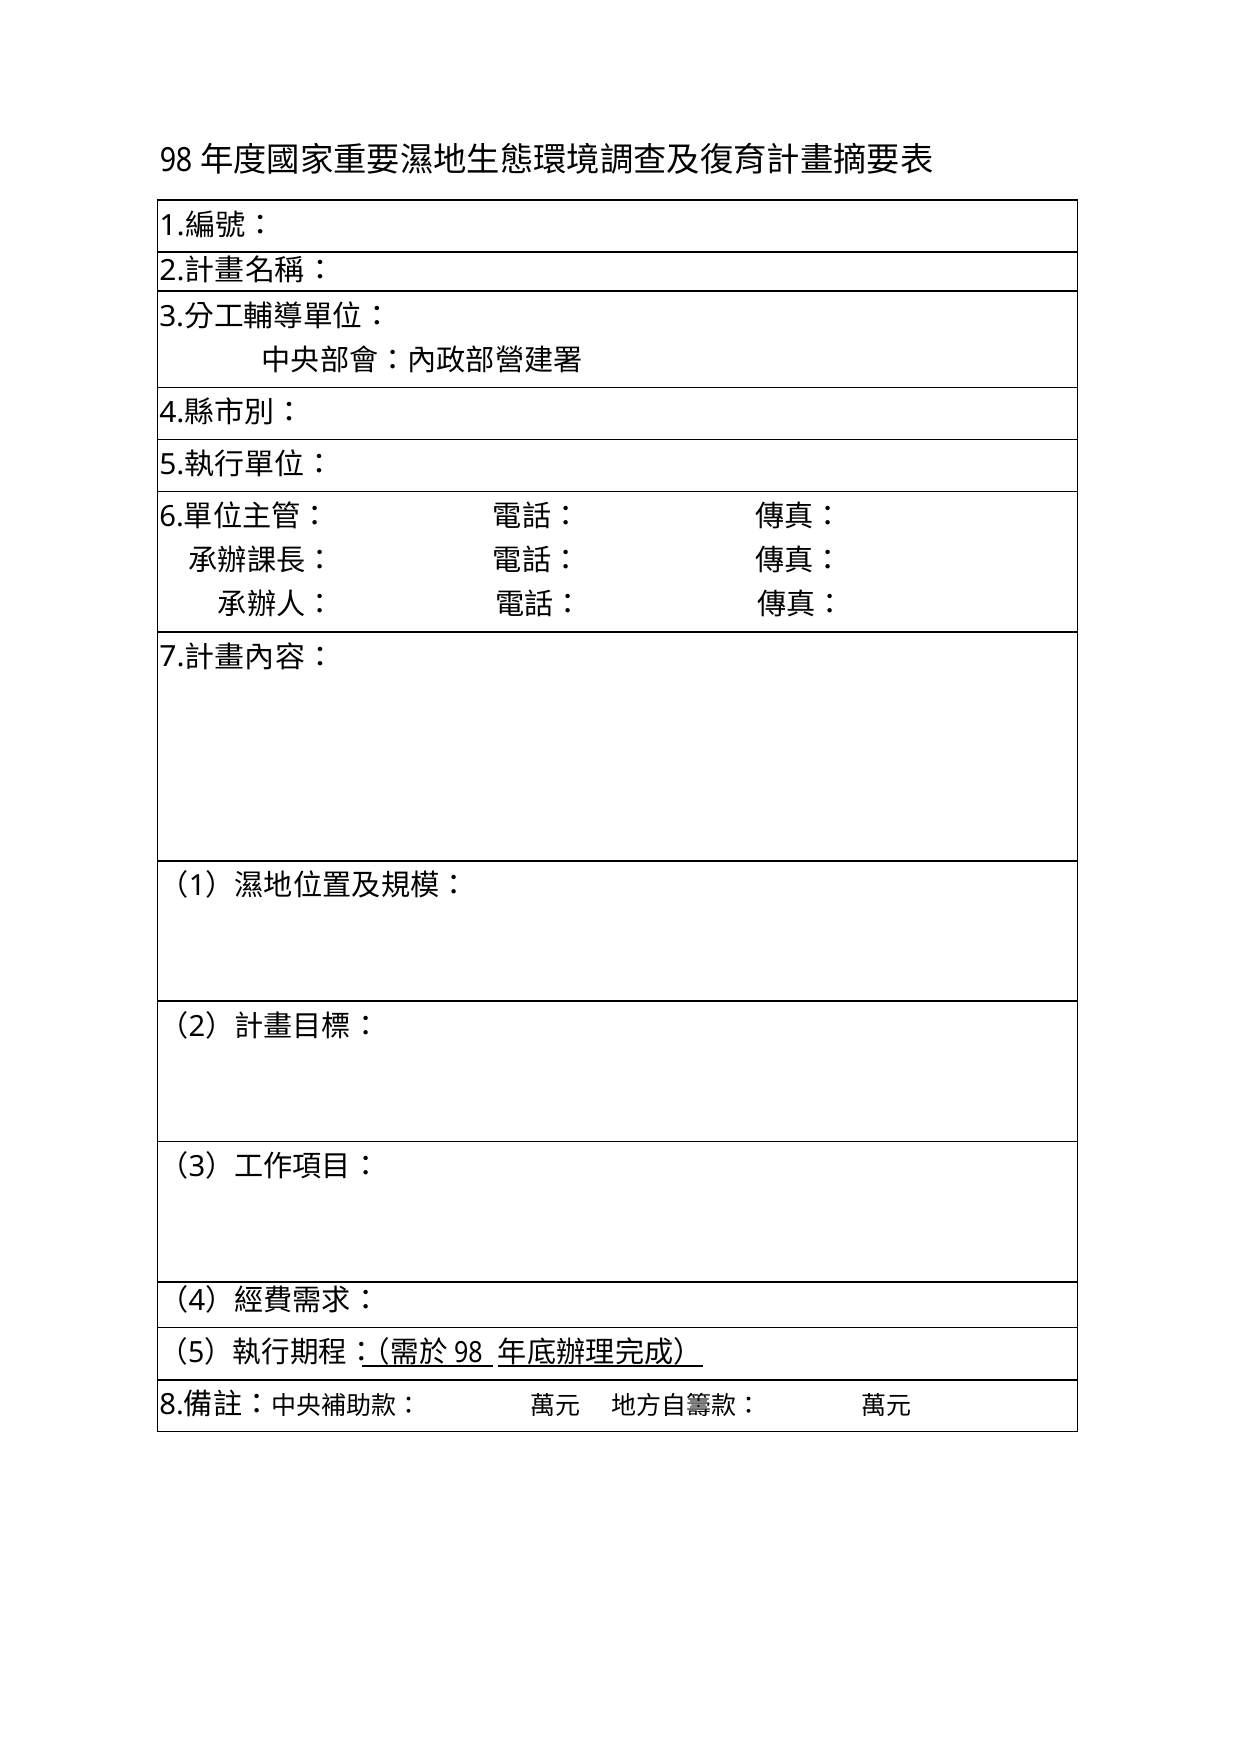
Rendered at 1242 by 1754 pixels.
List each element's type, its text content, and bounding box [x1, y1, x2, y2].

table_cell 8.備註：中央補助款： 萬元 地方自籌款： 萬元 [158, 1381, 1077, 1431]
table_cell （2）計畫目標： [158, 1002, 1077, 1141]
table_cell 5.執行單位： [158, 440, 1077, 491]
table_cell 7.計畫內容： [158, 633, 1077, 860]
table_cell （5）執行期程：（需於 98 年底辦理完成） [158, 1328, 1077, 1379]
table_cell 4.縣市別： [158, 388, 1077, 438]
text 98 年度國家重要濕地生態環境調查及復育計畫摘要表 [159, 135, 1092, 180]
table_cell 6.單位主管： 電話： 傳真： 承辦課長： 電話： 傳真： 承辦人： 電話： 傳真： [158, 492, 1077, 631]
table_cell 3.分工輔導單位： 中央部會：內政部營建署 [158, 292, 1077, 387]
table_cell （1）濕地位置及規模： [158, 862, 1077, 1000]
table_cell 2.計畫名稱： [158, 253, 1077, 290]
table_header 1.編號： [158, 201, 1077, 251]
table_cell （3）工作項目： [158, 1142, 1077, 1281]
table_cell （4）經費需求： [158, 1283, 1077, 1327]
